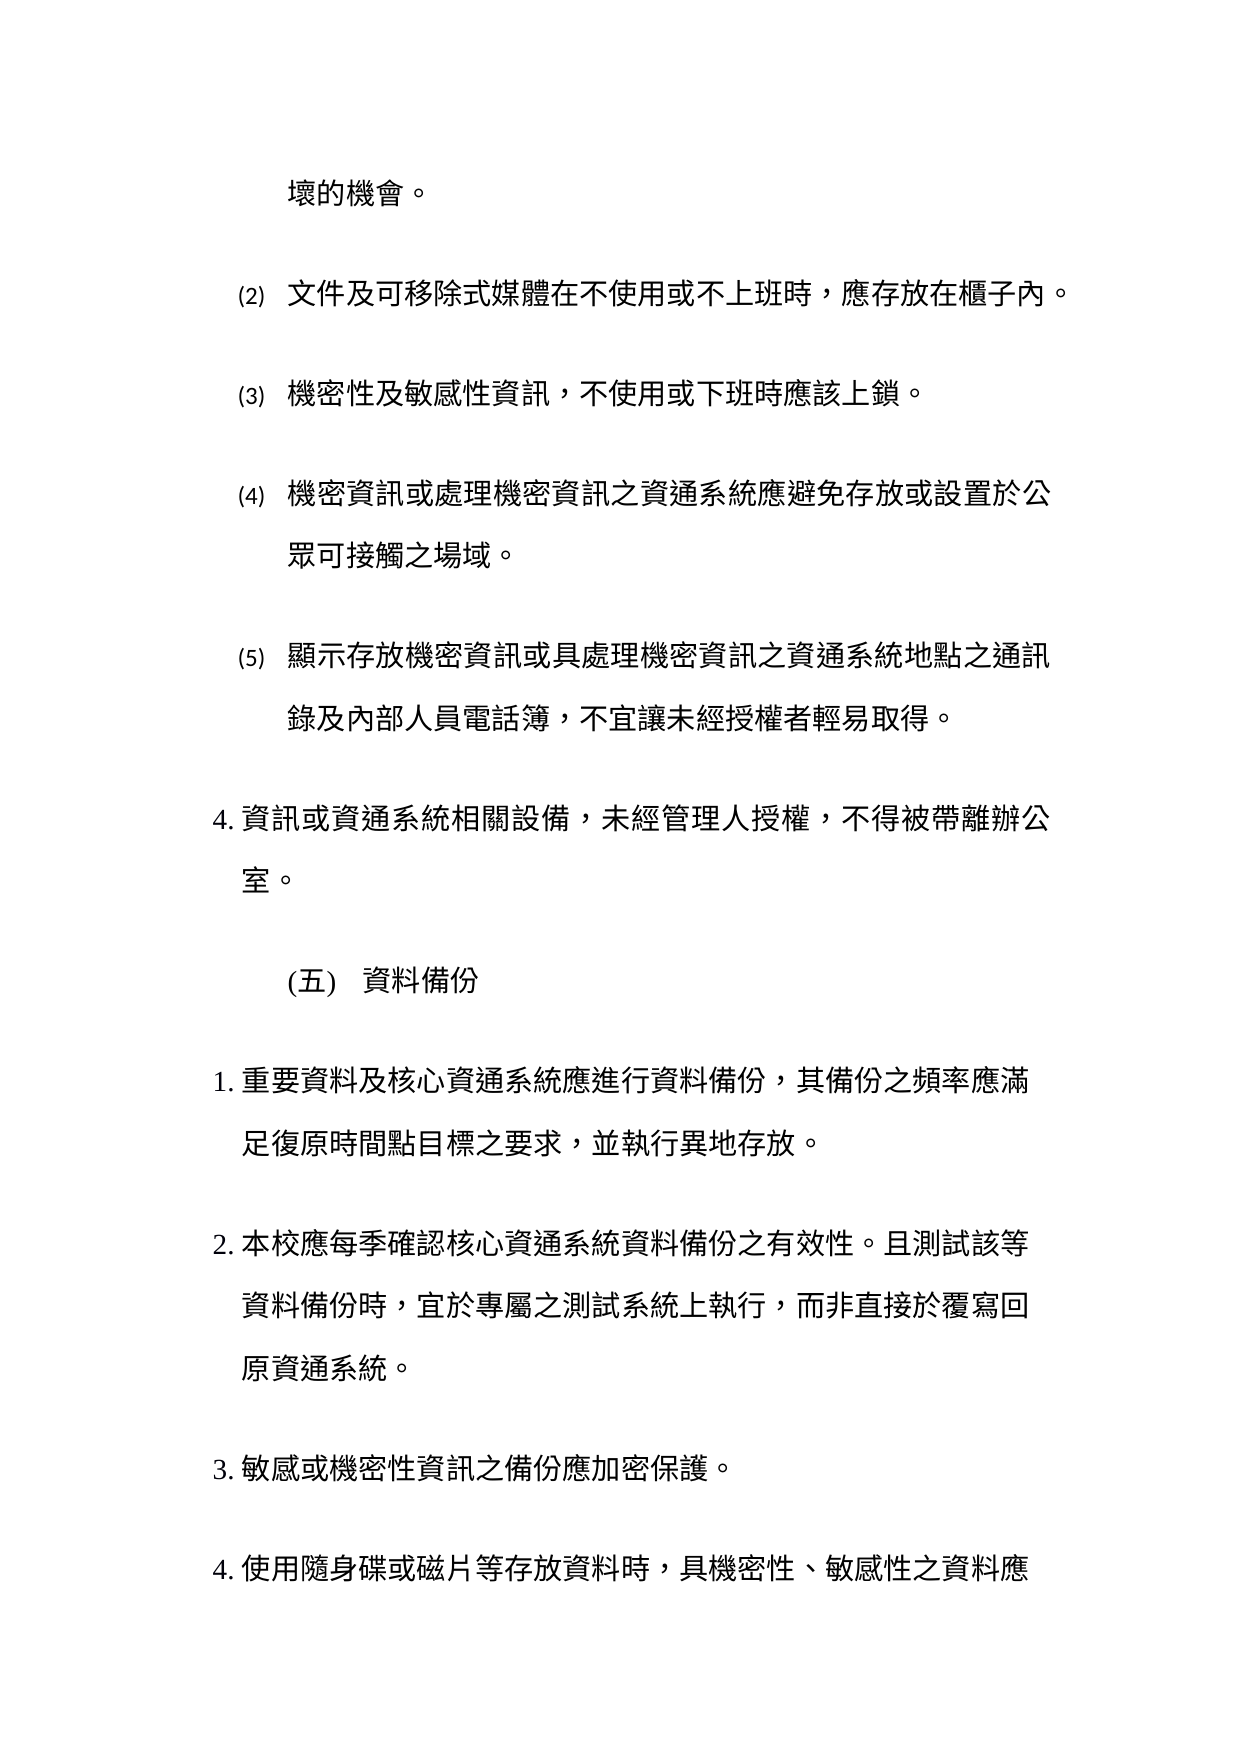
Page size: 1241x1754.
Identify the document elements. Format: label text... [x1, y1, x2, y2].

list 文件及可移除式媒體在不使用或不上班時，應存放在櫃子內。 [237, 250, 1053, 312]
list 壞的機會。 [237, 150, 1053, 212]
list 資訊或資通系統相關設備，未經管理人授權，不得被帶離辦公室。 [212, 775, 1053, 900]
list 機密資訊或處理機密資訊之資通系統應避免存放或設置於公眾可接觸之場域。 [237, 450, 1053, 575]
subtitle 資料備份 [287, 937, 1053, 1000]
list 顯示存放機密資訊或具處理機密資訊之資通系統地點之通訊錄及內部人員電話簿，不宜讓未經授權者輕易取得。 [237, 612, 1053, 737]
list 本校應每季確認核心資通系統資料備份之有效性。且測試該等資料備份時，宜於專屬之測試系統上執行，而非直接於覆寫回原資通系統。 [212, 1200, 1053, 1387]
list 機密性及敏感性資訊，不使用或下班時應該上鎖。 [237, 350, 1053, 412]
list 敏感或機密性資訊之備份應加密保護。 [212, 1425, 1053, 1487]
list 重要資料及核心資通系統應進行資料備份，其備份之頻率應滿足復原時間點目標之要求，並執行異地存放。 [212, 1037, 1053, 1162]
list 使用隨身碟或磁片等存放資料時，具機密性、敏感性之資料應 [212, 1525, 1053, 1587]
